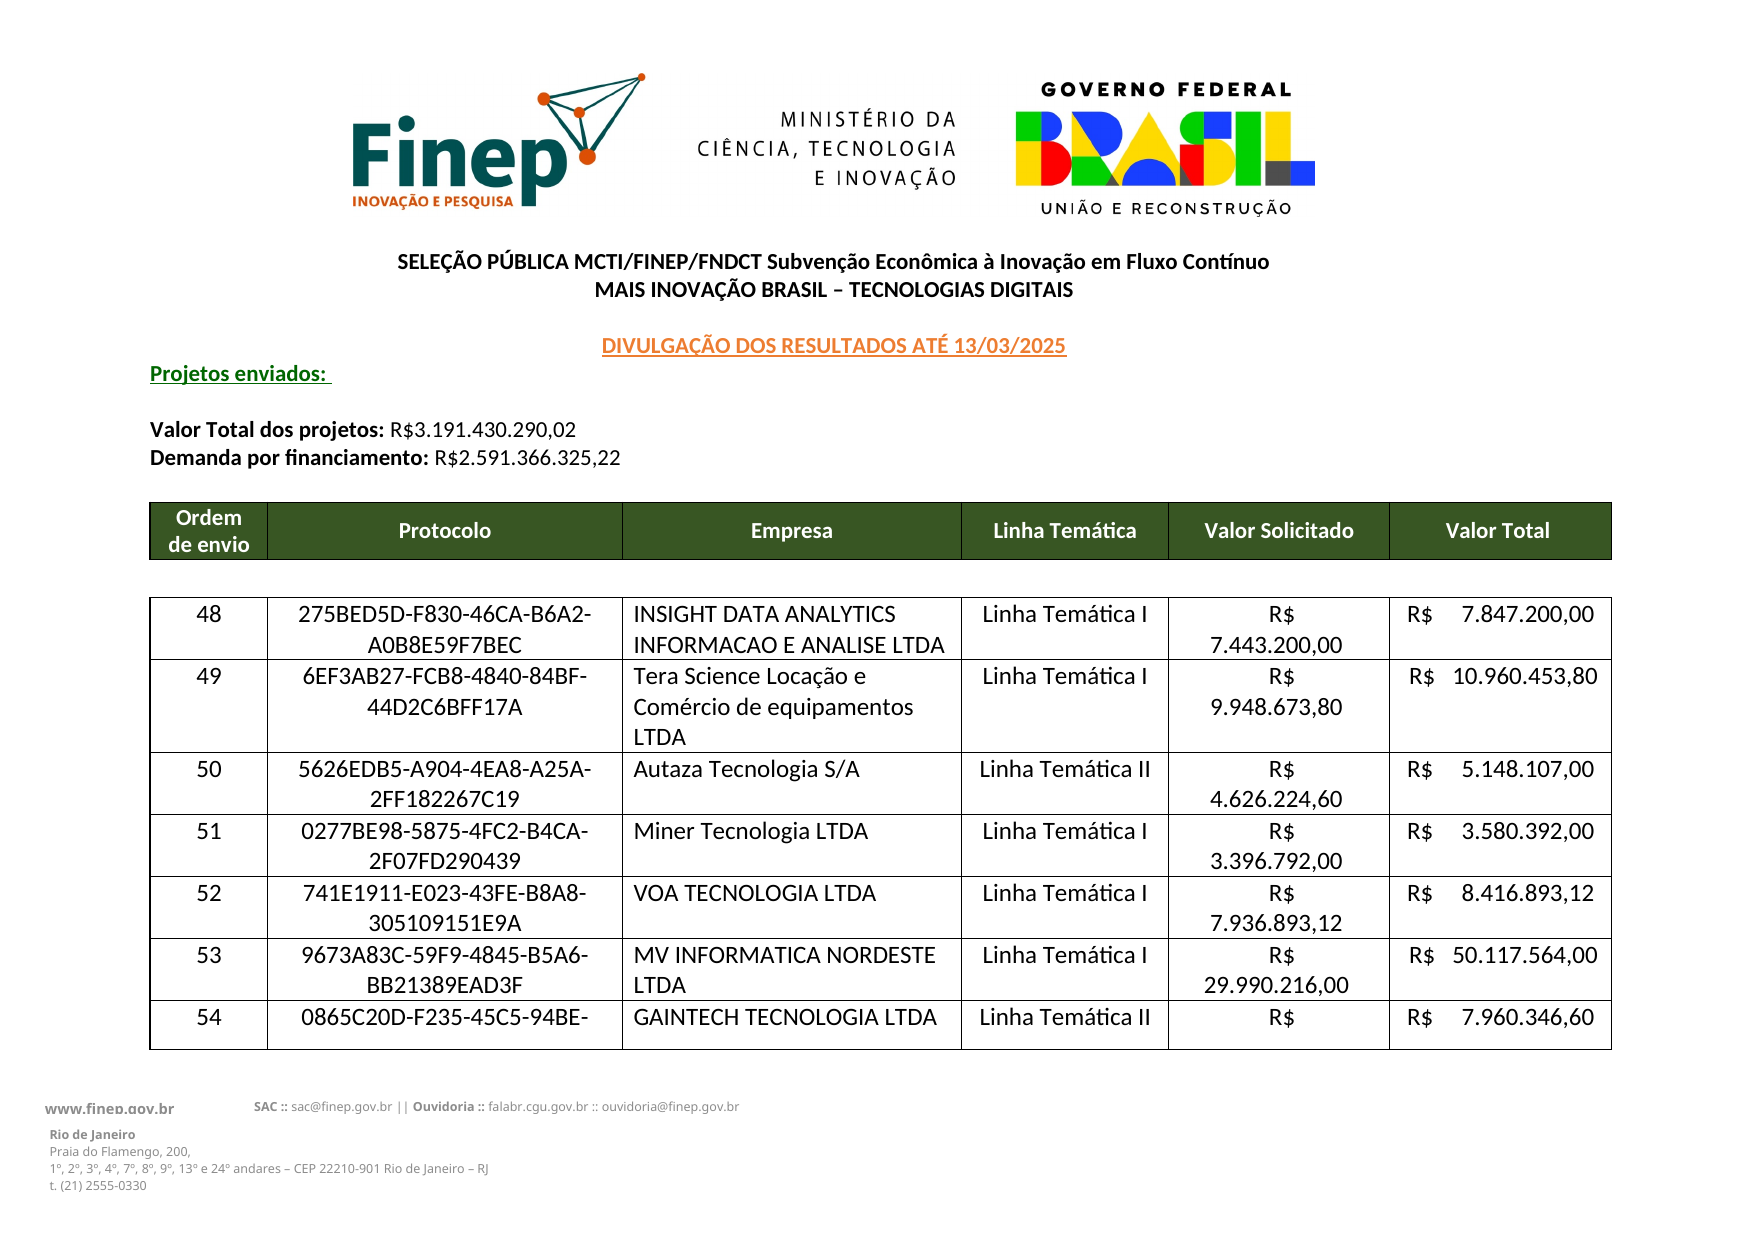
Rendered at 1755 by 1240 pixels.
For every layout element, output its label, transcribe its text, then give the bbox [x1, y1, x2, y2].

table_cell Linha Temática I [962, 598, 1168, 659]
table_cell 9673A83C-59F9-4845-B5A6-BB21389EAD3F [268, 939, 622, 1000]
table_cell VOA TECNOLOGIA LTDA [623, 877, 961, 938]
table_cell 6EF3AB27-FCB8-4840-84BF-44D2C6BFF17A [268, 660, 622, 752]
table_cell 52 [151, 877, 267, 938]
table_cell 741E1911-E023-43FE-B8A8-305109151E9A [268, 877, 622, 938]
table_cell 48 [151, 598, 267, 659]
table_cell R$ 3.580.392,00 [1390, 815, 1611, 876]
table_cell 54 [151, 1001, 267, 1049]
table_cell R$ 3.396.792,00 [1169, 815, 1389, 876]
table_cell R$ 50.117.564,00 [1390, 939, 1611, 1000]
table_cell R$ 7.847.200,00 [1390, 598, 1611, 659]
table_cell R$ 4.626.224,60 [1169, 753, 1389, 814]
table_cell Linha Temática I [962, 939, 1168, 1000]
table_cell Linha Temática I [962, 815, 1168, 876]
table_cell 51 [151, 815, 267, 876]
table_cell R$ 7.443.200,00 [1169, 598, 1389, 659]
table_cell 49 [151, 660, 267, 752]
table_cell Tera Science Locação e Comércio de equipamentos LTDA [623, 660, 961, 752]
table_cell R$ 9.948.673,80 [1169, 660, 1389, 752]
table_cell 0277BE98-5875-4FC2-B4CA-2F07FD290439 [268, 815, 622, 876]
table_cell 0865C20D-F235-45C5-94BE- [268, 1001, 622, 1049]
table_cell 53 [151, 939, 267, 1000]
table_cell R$ [1169, 1001, 1389, 1049]
table_cell R$ 10.960.453,80 [1390, 660, 1611, 752]
table_cell Linha Temática II [962, 753, 1168, 814]
table_cell 5626EDB5-A904-4EA8-A25A-2FF182267C19 [268, 753, 622, 814]
table_cell R$ 5.148.107,00 [1390, 753, 1611, 814]
table_cell R$ 8.416.893,12 [1390, 877, 1611, 938]
table_cell Linha Temática I [962, 660, 1168, 752]
table_cell Autaza Tecnologia S/A [623, 753, 961, 814]
table_cell 50 [151, 753, 267, 814]
table_cell R$ 29.990.216,00 [1169, 939, 1389, 1000]
table_cell Linha Temática II [962, 1001, 1168, 1049]
table_cell Miner Tecnologia LTDA [623, 815, 961, 876]
table_cell R$ 7.960.346,60 [1390, 1001, 1611, 1049]
table_cell INSIGHT DATA ANALYTICS INFORMACAO E ANALISE LTDA [623, 598, 961, 659]
table_cell MV INFORMATICA NORDESTE LTDA [623, 939, 961, 1000]
table_cell R$ 7.936.893,12 [1169, 877, 1389, 938]
table_cell Linha Temática I [962, 877, 1168, 938]
table_cell 275BED5D-F830-46CA-B6A2-A0B8E59F7BEC [268, 598, 622, 659]
table_cell GAINTECH TECNOLOGIA LTDA [623, 1001, 961, 1049]
